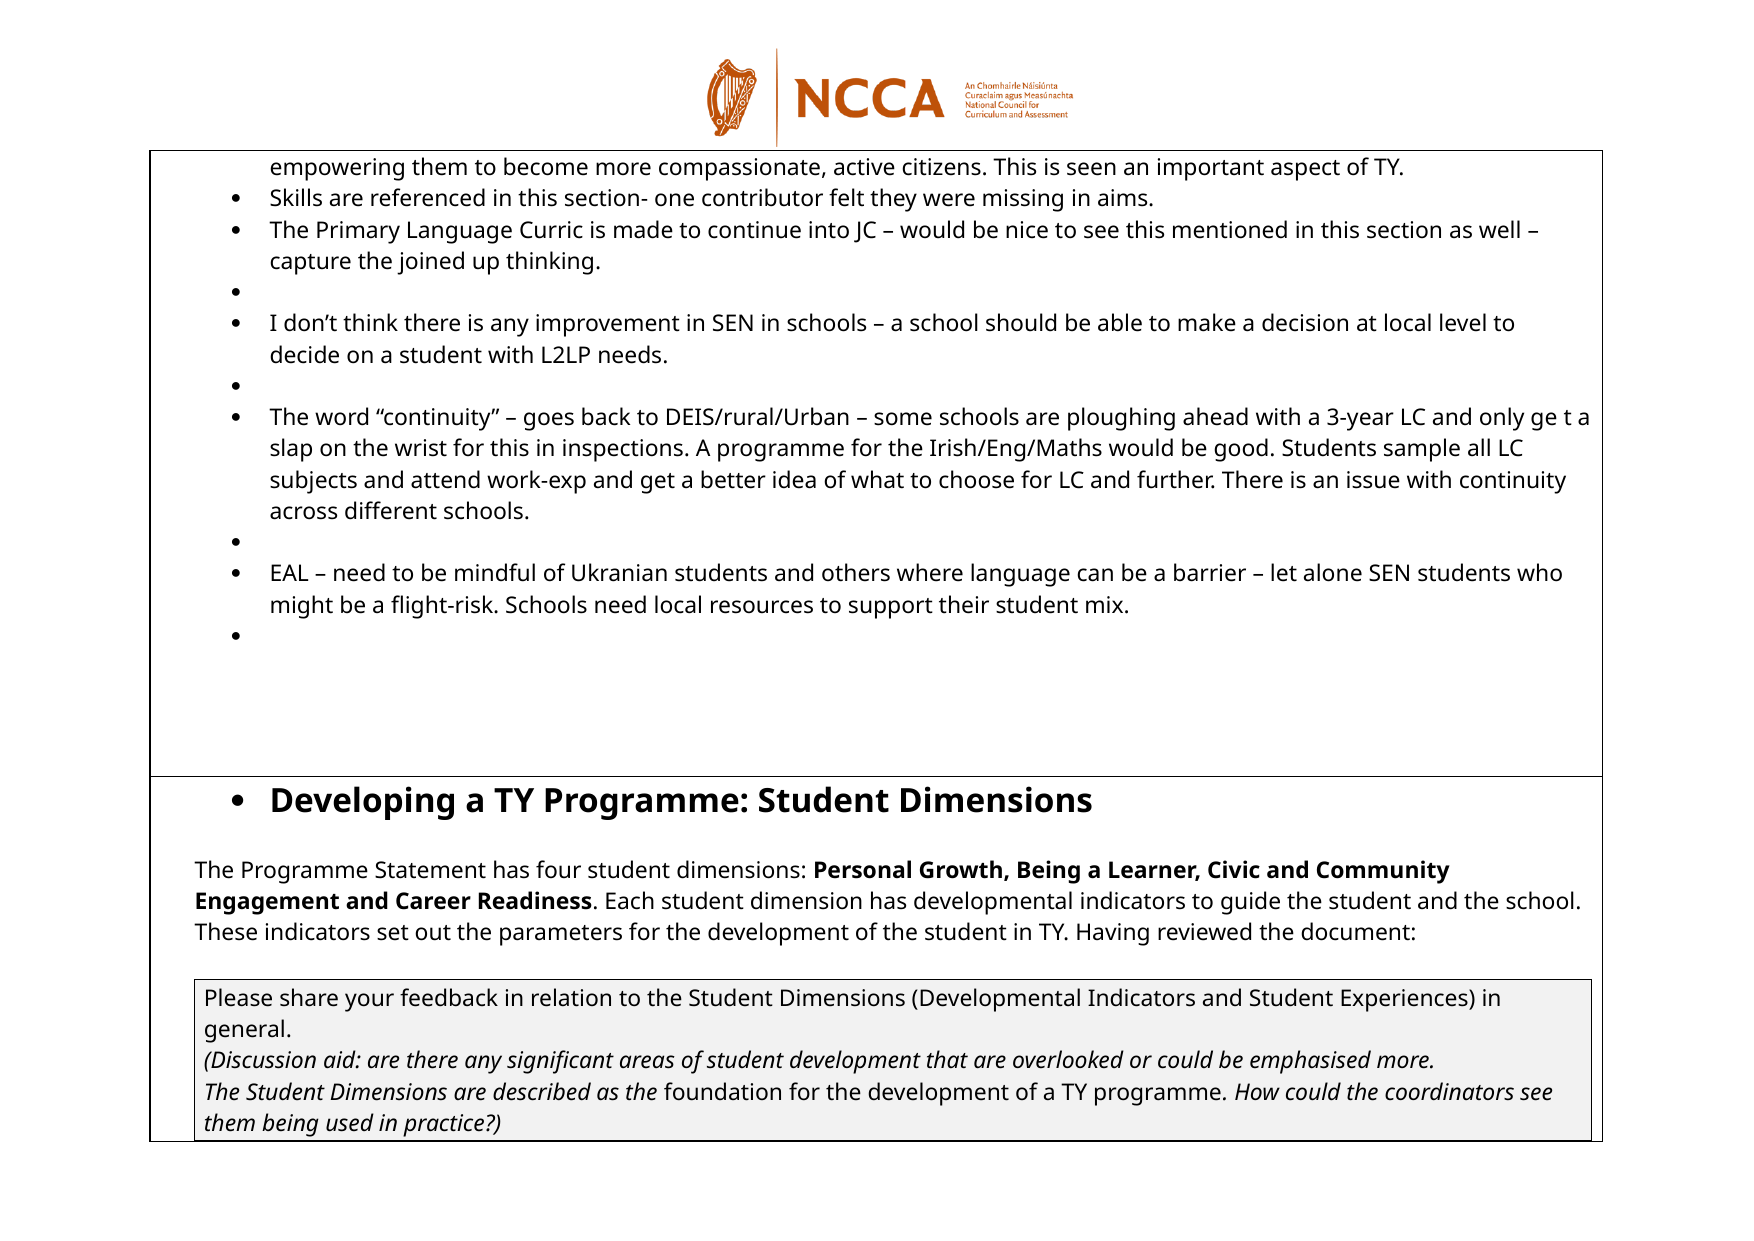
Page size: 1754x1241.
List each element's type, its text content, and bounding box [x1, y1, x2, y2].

table_cell Developing a TY Programme: Student Dimensions The Programme Statement has four student dimensions: Personal Growth, Being a Learner, Civic and Community Engagement and Career Readiness. Each student dimension has developmental indicators to guide the student and the school. These indicators set out the parameters for the development of the student in TY. Having reviewed the document: Please share your feedback in relation to the Student Dimensions (Developmental Indicators and Student Experiences) in general. (Discussion aid: are there any significant areas of student development that are overlooked or could be emphasised more. The Student Dimensions are described as the foundation for the development of a TY programme. How could the coordinators see them being used in practice?) General Responses. More inclusive language noted, catering for the needs of every student Personal growth- Add the word ‘should’ to Student develop, i.e., ‘should’ develop. Conveying a sense that students have responsibility also/promote better buy-in perhaps Change ‘Recognising’ and reporting to ‘Recognition and reporting’. Suggestion was that this gives greater clarity. ‘Recognising’ more vague Concern on the overall workload on coordinators. There are a good set of dimensions but maybe there needs to be more focus on the skills that students will gain during this year A teacher might leave and take their skill sets so it is important that teacher training in these areas is really important Oide should ensure proper training in this area. Further financial incentives for schools to implement TYP There is always an issue around the teachers who are going to be used for TY – school based problem? TY should be more embedded in the SC curriculum Irish content is a problem CPD must be rolled out so Oide need to be presenting CPD in April for September? Think the 4 dimensions are good …….p11 expand comfort zone is first mentioned here …need to see it earlier in the booklet in aim /rationale Welcome the statement beginning to acquire knowledge and skills relevant to senior cycle again meet it too late Rationale should be signposting these dimensions Portfolio is mentioned in each of the 4 components does this mean it is a core component? They are quite broad. Can see that anything is left out. e-Portfolios would use these as themes going forward to allow students to also self-reflect. We brought in a template based on this for the teachers to use to help judge where their students are. It’s an area that students can take responsibility for. I was horrified to see the circle at first but like it as it puts the onus back on the student and getting them ready for the transition to SC. There is a word “Remediation” that comes through stronger in the old statement – it’s not really here in this one. I’m concerned that we have to have all the Dev Indicators done when an Inspector walks in? We need Inspectors to help at the start of the intro of this new Statement before they start to inspect us. Is this doc for ALL teachers or just the TY Coordinator? The DE need to be really clear on this for all schools. Do subject teachers now have to use this terminology - the TY Coordinator cannot be the one telling them they have to use it. Laid out clearly, CSPE in junior cycle seems to be built into the curriculum for TY – it’s a good thing The intention is very good but it comes back to the student, some will thrive some will get through. The ideal and the real is very different. Not hugely different from what we are doing but you would be clearer in your thinking and there is probably much more guidance Really like career readiness straight up there – there needs to be a guidance councillor. Helps bring it home to Principal and support that practice. Good that there’s and emphasis on it. xxxxx – can we get business engagement SPHE in senior cycle will be very much welcomed There is a huge amount in these indicators. I can see an inspector using these in practice. When I look through them I can tick them off against the programme but if I need to create a document that includes them all, that would be really difficult. If I look at them, I need to think about what subject “covers that”. I don’t see much wrong with that, is it not better to have more than less, even if you have half of them, you are on the right track. I think the intention is really good and it tries to cover lots of different contexts. When you see lists and bullet points, you immediately go to the measurement. We should take away the senior cycle key competencies, we don’t know the key competencies or what they are. Are we to use these key indicators to evaluate the programme? Indicators are great but if they are reduced to being a tool to evaluate the programme it becomes exhaustive. Is TY getting very regulated? Is it a way of trying to do something that society needs? If it is too prescriptive, then it takes away from the freedom and the flexibility for the student. The indicators should be used for the student to develop but not to evaluate the programme. That should be clear from the statement. Specific responses on each dimension can be recorded below. A lot of this is already happening It is all very do-able Guided Reflection online portfolio; is portfolio an absolute compulsory? would journals and samples of their work count as a portfolio ? Reflection class should be a compulsory part of time table The indicators are very clear and help teachers understand the ask in TY and links nicely to KC. The name career readiness puts a lot of pressure on Career Guidance to make kids ‘ready’ for their career. Suggested by the table that Career Exploration is more inline with what they will be doing. The career dimension puts a lot on the CG Teacher and they are too busy and under resourced to engage in this dimension in a meaningful way. Personal growth and being learners are very similar. Should the two be merged. How many indicators do you need to hit to “pass” TY or be successful – Page 9 blurb could address this before the table comes. Career Readiness does not sit well as a title. Question re: the development indicators – if an inspection happens will it be used as a quality assurance list to see how many you are hitting? How are they going to change the inspection model for TY. Specific responses on each dimension can be recorded below. Personal Growth. They need to learn respect in TY and the fact they are still a student. Respect teachers. The word online could be tricky. What if a student comes to you with an online issue – as a TY coordinator this is outside of the duties. It is what TY should all be about. Everything where possible in TY should point back to this dimension. Quite comprehensive ‘Guided’ Portfolio- who has responsibility for this? only so much that you can do? DEIS school, this would be very challenging. What is a portfolio? Too vague in relation to the requirements of a portfolio and responsibilities- greater clarity needed. The need to be sustainable for TY coordinators. The need for guidelines for what to do with the portfolio- whole staff approach Liked the idea of setting and reviewing personal goals- reflection It encompasses the aims for the year for students It identifies what we are doing already which is good Things that are already happening – integrate them into things that are going on in the school How are these going to be measured – needs to be more specific about how they are being measured What is a good portfolio? Maybe an example of this would be useful? What are we looking for in the portfolio – maybe too much autonomy here? Evidence based? What evidence? This needs to be laid out more specifically Maybe send out reports on a regular basis? Tests may be an option – they feed in to the credit system Builds on the key skills from JC and ties into the LCA new specs and the key skills of SC. SPHE/RSE isn’t really being delivered by schools in SC. There is an expectation to deliver a lot of other classes – religion and guidance, which pressures the timetable and students are still expected to deliver on 7 subjects. A lot of schools use TY for RSE to be embedded (6 hours over 6 weeks). We use the xxxxx 2 hours to squeeze in other closely related subjects to RE/faith formation. We do nutrition and dietetics and PE, which is important here. Will the new SPHE have an impact on TY? Will a TY SPHE align with SC SPHE? Some of this also comes down to whether or not the staff are trained for SPHE. We need to include “academic”, their academic development is also important. There needs to be some academic content. Leadership is a very broad term What does it look like to be recorded? What is the aim here? Leadership is difficult to encapsulate or recognise and can occur outside of the school Leadership not possible for all students Being a Learner. Student with SEN n special class within school- being a learner- how would you gauge that learning, If that student is pre verbal, where does this come in, in terms of reflecting upon own learning? How would you ascertain and gauge this Perhaps to reemphasise again that TY is not year one of their LCE Begin to ‘acquire knowledge and skills’ relevant to LC- greater clarity- more focus on skills rather than on content. It should not be about preparing them for LCE Understanding the learners journey Doesn’t really acknowledge the academic journey – this needs to be more explicit Measuring the journey – students also want to know how they are progressing Individual approaches highlight the autonomy of the programme – is this autonomy too much and should the programme be more explicit Lack of national certification in TYPV- maybe needs to be more focused here? There has to be a link between JC and SC Linking between JC and SC needs to be more clearly defined Some mechanism to reflect good practice Using curriculumonline.ie to show good practice of TY work – a platform for resource would be really useful There should be specific platforms for TY work that is reflected in the document – teachers should be able to access relevant and appropriate platforms that are more controlled by the NCCA/DES? – government departments having more input into developing resources - maybe through Scoilnet? Page 11 need to reword to more inclusive of all the different types of modules/programme and experience that can happen include TY specific learning …Reference to Taster subjects needs to be clarified ..do all LC subjects need to be available for tasting and what does tasting mean? I’m so glad we’re telling the students that they have to be a learner and independent. Feedback – as to how and where it takes place. We tried to introduce this through digital portfolios, but it’s a lot for one teacher to do for over 100 students. Tools for feedback – what do we use to give them feedback on how they had done. How are the DE recommending reporting to be done – what are the Inspectorate looking for – written or verbal feedback? Do their parents then know anyway what the feedback is? Feedback comes down to the workload as well? An 8-week module is different from a year long course. Maybe the NCCA should go to the Principals’ conference to talk about this new TY statement and for it to work and get TY moved up on the timetable allocations and more. More than just a DE Circular. Are the inspectorate looking for Dev Indicators on our plans now? We’ll need a new planning doc/layout to take this new terminology into account. This will be the BIG focus area for all schools. We need to link in with principals – to make sure this important area is covered. Scrap – “setting learning goals and reviewing them on a regular basis” – it’s not doable for a 10-week module (not realistic) – move it across to personal growth instead – it’s in the wrong place here. Teachers set the LOs and Lis ahead of time. “Assessment of their learning and dev through a variety of forms” – this is very similar to learning goals, but learning goals are more personal. Variety of pedagogies are very teacher specific and not student related. I think students setting their own goals and reflecting on them is important and ties back into the JC. Learning goals can be set within each subject – maybe the statement needs to be related to subjects/modules and not an overall TY experience – might need to be clarified. Learning goals can be set by the teacher as success criteria – students can have overall goals. Take out the word develop/ or the “senior cycle students” – we need to avoid the idea that Senior cycle is a three year programme “Being more motivated” / “see education as worthwhile” – this is aspirational and motivation is intrinsic to a person that we cannot control. How can this be measured? Is it very inclusive? Will I use these indicators to evaluate my programme? Are we setting them up for failure? Valuable may be better than enjoyable as a work - we would hope that this is what is going to happen. If there is a list, we will be ticking boxes. Some others are more quantitative, so they are easier to evaluate. Is the mention of key competencies putting the cart before the horse? Teachers are not really familiar with the key competencies. Some things are not measurable and the TY programme is very good at looking at the TY programme in this way where students really reflect on their experience. These indicators are the opportunity to address the ‘gap’ in JC and SC. Teachers can afford to take risks in their pedagogy without being under the same level of pressure in JC and LC. Inclusivity and diversity are missing from this dimension. How will students be held to accountability for their learning – this is not clear. Civic and Community Engagement. A lot already being done in TY - Charity connections etc Great that it is valued Organising placements- huge undertaking for coordinator- more guidelines requirements. Big numbers of students challenging Careful consideration of where students are placed- possible negative experiences. Context ad locality- big factors, e.g., DEIS schools Word ‘placement’ in student experiences -dig demand/responsibility for schools. Perhaps ‘community links’ Programme coordinator role is huge when you have more than one programme Additional supports needed by DE If NCCA put together resources – Senior leadership teams need to have CPD Succession planning should be reflected in the document Need guidance in this area – we don’t have a go to place to help here There needs to be a localised network group for TY teachers – resources can be coordinated better. Would like CPD on educational for sustainable development Like the meaningful involvement with shaping the school culture think it is lovely This can be tracked using a portfolio to record what they are doing and upload to a portfolio. How are these 4 areas being embedded in schools TY Prog. It’s all about what they can do – the flip side needs to be included too, how the community can support them now and in the future. The benefits of the local community. This ties in with the ethos of our schools. We should be doing this anyway in schools. The reference to personal values p.12 – how do we know every students personal values? In diverse classrooms, with multi nationals, what do we do when there is a clash. The issue of garda vetting and risk assessments and supervision of students when they are out engaging in the community - Standard risk assessment template for use by schools. Need to be issued by the DE/NCCA. The first point on the indicators will cause so much time and work for coordinators. Choices are quite limited for community engagement i.e. senior citizens since covid. The culture of community engagement is lost and difficult to motivate students. Is it fair to impose civic and community on students? Some may never want to engage with the community the same way some adults don’t want to. It is a lot of work on coordinators to organise trips, etc. that have no meaning to the kids. Career Readiness. Work placement mentioned p13 and the social placement overlap. Some schools double up their social placement and work placement i.e. charity shop. The new programme statement seems to want to separate these. The garda vetting issue has come up again. Most of the conversation at this point was on the title being incorrect and the onus it is putting on the GC teacher. This is the least applied in TY At least this is career readiness which is good and welcomed It is a nice A reminder that there is more out there than SC and LC Career guidance once a week is good Quality of Work Experience is an issue Block better than one day a week for an authentic meaningful experience The other side of that is people can find work experience for one day a week but cannot get someone to take them for a block If students have a taste for a work they like they are more focussed in SC & LC Important to remember that TY is part of SC not academically but they key competencies are the same Unfair to put too much emphasis on TY to solve the career aspect of their lives Work experience- could there be tighter guidelines? Blocks vs day per week, etc. Who monitors WE when it is only one day a week? Is this the coordinator again? One day a week is not student centred WE can be very challenging for girls- very nervous for them beforehand but then fine once they start Potential opportunities for further WE organised by students in conjunction and encouraged by the school (bespoke individual arrangements) FET? There are resource that can be done? SOLAS for example? So is there a system that can be used by schools to help students get an understanding of options going forward? Micro credentials? Maybe more information on these for schools? Again need a “go to “ place Accessibility is an issue? – Minority groups are very challenging because of the language barrier etc. Work placement …Inspectors hate one day/week but managers push us to do it …Lack of clarity from DE as to why they don’t like one day/week ….whereas the management perspective is ease of timetabling There is a Union issue around checking up on Ty This is a can of worms in schools – some go 1-day a week and others do block week. It also effects how many classes then get missed if it’s a 1-day experience. Getting them ready is difficult. The DE could state how long work experience should be for. But, schools need to be flexible – wouldn’t like to be dictated to. We do a 1-day in a rural school but would like to be able to change if we wanted to. Maybe don’t reference this in a TY P Statement? Inspectors shouldn’t criticise this as schools have to adapt. Would be great if there was a centralised system for all this info and college open days – careers portal could work better for TY. Career readiness implies they will have the skills needed to be fully prepared for work – this title should be changed as it should be about developing/preparing for a careers. “Opportunities for assessing aptitudes and abilities” – we need guidance around this on what should be used. Schools use different systems for career readiness. It’s taking your DEIS indicators, even if you’re not a DEIS school to figure out where your students are and what they should be doing then in SC. Blocks vs a week a day Community placement – how is that to be facilitated depending on personal setting Adhoc First hand work place experience – TY is inclusive, for some students work experience is a particular challenge – it should be acknowledged that some students are not able to find work or they may not be developmentally at a point to engage in work experience. Practical skills – what does the word practical mean here? It might be interpreted differently - are we talking about CV writing, making phone calls. Many workplaces need students to be garda vetted – putting 15-year-olds are not vetted and where the others are not vetted is tricky. A work experience policy is needed before children get work experience. [151, 777, 1602, 1141]
table_cell Progression, continuity, pathways The TY Programme Statement is intended to build upon the Framework for Junior Cycle and support students into the remainder of senior cycle and beyond. For example, into future career pathways and as national and global citizens. Please share your thoughts in relation to this. Easier to get information and support on the HEA options but not on apprenticeships, etc. if NCCA are going to talk about pathways the need to do a better job in creating resources to teach about them. There is an opportunity missed to address the concept that the road ahead is easier than it will be. Lack of self-awareness should be addressed in TY. Opportunity to teach the reward of hard work and resilience, and the need for accountability. The JC have not ‘stretched’ or tested them and now it is very hard to challenge them. The statement needs to make it ok to challenge and put kids under a bit of pressure as they have not experienced it previously and are going into the LC unprepared. TY Should be used to promote other areas in SC. i.e. LCA. Seems to be all encompassing Progress into snr cycle at the moment; the gap academically is enormous TY should help bridge the gap Also, with the new snr cycle the gap may not be as big So if other schools are doing Snr cycle subjects in TY, where does that leave your school? Teachers are using the TY programme to build upon the JC to do an element that is not sc, but is reiterating and supporting JC material Should be a policy in place that you cannot use LC material at TY Other schools not doing TY but re-covering JC so they have a greater base going into Snr cycle then other kids that do not do TY are at a disadvantage To prevent that disadvantage as some kids feel they have to do TY to get a better LC Some school say that kids do ten per cent better if they do TY in their LC - but this is not content it is maturity age social skills Love the fact that global citizenship is mentioned – that is a hugely important part of the TY programme Like the fact that this focuses on skills from early childhood and that learning is lifelong – it dispels the idea that “TY is just a waste of a year”, it gives it status. There is a disconnect between the end of TY and then they have to jump off that train and it is a cliff edge because they have to move back into 5th year and there is a big disconnect. Sometimes the perception of what happens at LC is worse than it actually it. The points system at the end is the problem, but the experience of the 2 years is actually not the problem. Sometimes it is important to remind them that they have what they need. Resilience is important too. Anxiety levels for students are really high. The problem-solving element of TY can help them later in Senior Cycle and in life. “They learn to appreciate cultural diversity…..and actively participate…in creating a more sustainable world.” This is not their own responsibility – the interpretation might be – you didn’t cause this mess but you need to fix it. We are still creating an unsustainable world, we are still teaching in unsustainable schools, so we can’t expect them to be part of the adult solution. We need to show them the way. This section is very values driven – “empowering them to become more compassionate, active citizens.” – it is a little aspirational and a bit dreamy. Maybe it is about being more aware, how do we empower someone to be more compassionate” Very comprehensive learning journey set out in this section Connects all the key learning moments from early childhood to senior cycle and is broad in nature Key line- TY contributes to the development of the students’ sense and experience of civic and community responsibilities, empowering them to become more compassionate, active citizens. This is seen an important aspect of TY. Skills are referenced in this section- one contributor felt they were missing in aims. The Primary Language Curric is made to continue into JC – would be nice to see this mentioned in this section as well – capture the joined up thinking. I don’t think there is any improvement in SEN in schools – a school should be able to make a decision at local level to decide on a student with L2LP needs. The word “continuity” – goes back to DEIS/rural/Urban – some schools are ploughing ahead with a 3-year LC and only ge t a slap on the wrist for this in inspections. A programme for the Irish/Eng/Maths would be good. Students sample all LC subjects and attend work-exp and get a better idea of what to choose for LC and further. There is an issue with continuity across different schools. EAL – need to be mindful of Ukranian students and others where language can be a barrier – let alone SEN students who might be a flight-risk. Schools need local resources to support their student mix. [151, 151, 1602, 776]
